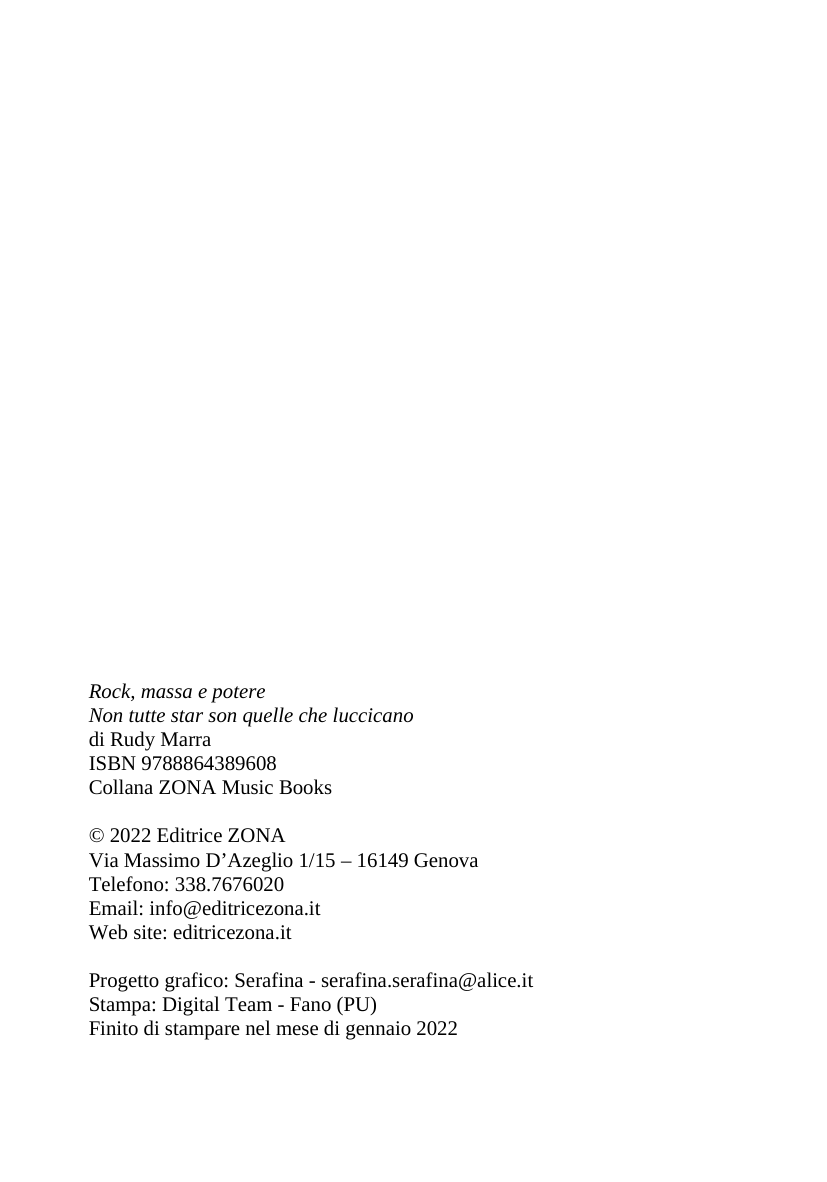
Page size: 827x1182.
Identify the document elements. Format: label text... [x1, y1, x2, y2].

text © 2022 Editrice ZONA [88, 823, 738, 847]
text Email: info@editricezona.it [88, 896, 738, 920]
text Stampa: Digital Team - Fano (PU) [88, 992, 738, 1016]
text Via Massimo D’Azeglio 1/15 – 16149 Genova [88, 847, 738, 872]
subtitle Finito di stampare nel mese di gennaio 2022 [88, 1016, 738, 1040]
text ISBN 9788864389608 [88, 751, 738, 775]
text Telefono: 338.7676020 [88, 872, 738, 896]
text Progetto grafico: Serafina - serafina.serafina@alice.it [88, 968, 738, 992]
text Rock, massa e potere Non tutte star son quelle che luccicano [88, 679, 738, 727]
text Collana ZONA Music Books [88, 775, 738, 799]
text Web site: editricezona.it [88, 920, 738, 944]
text di Rudy Marra [88, 727, 738, 751]
